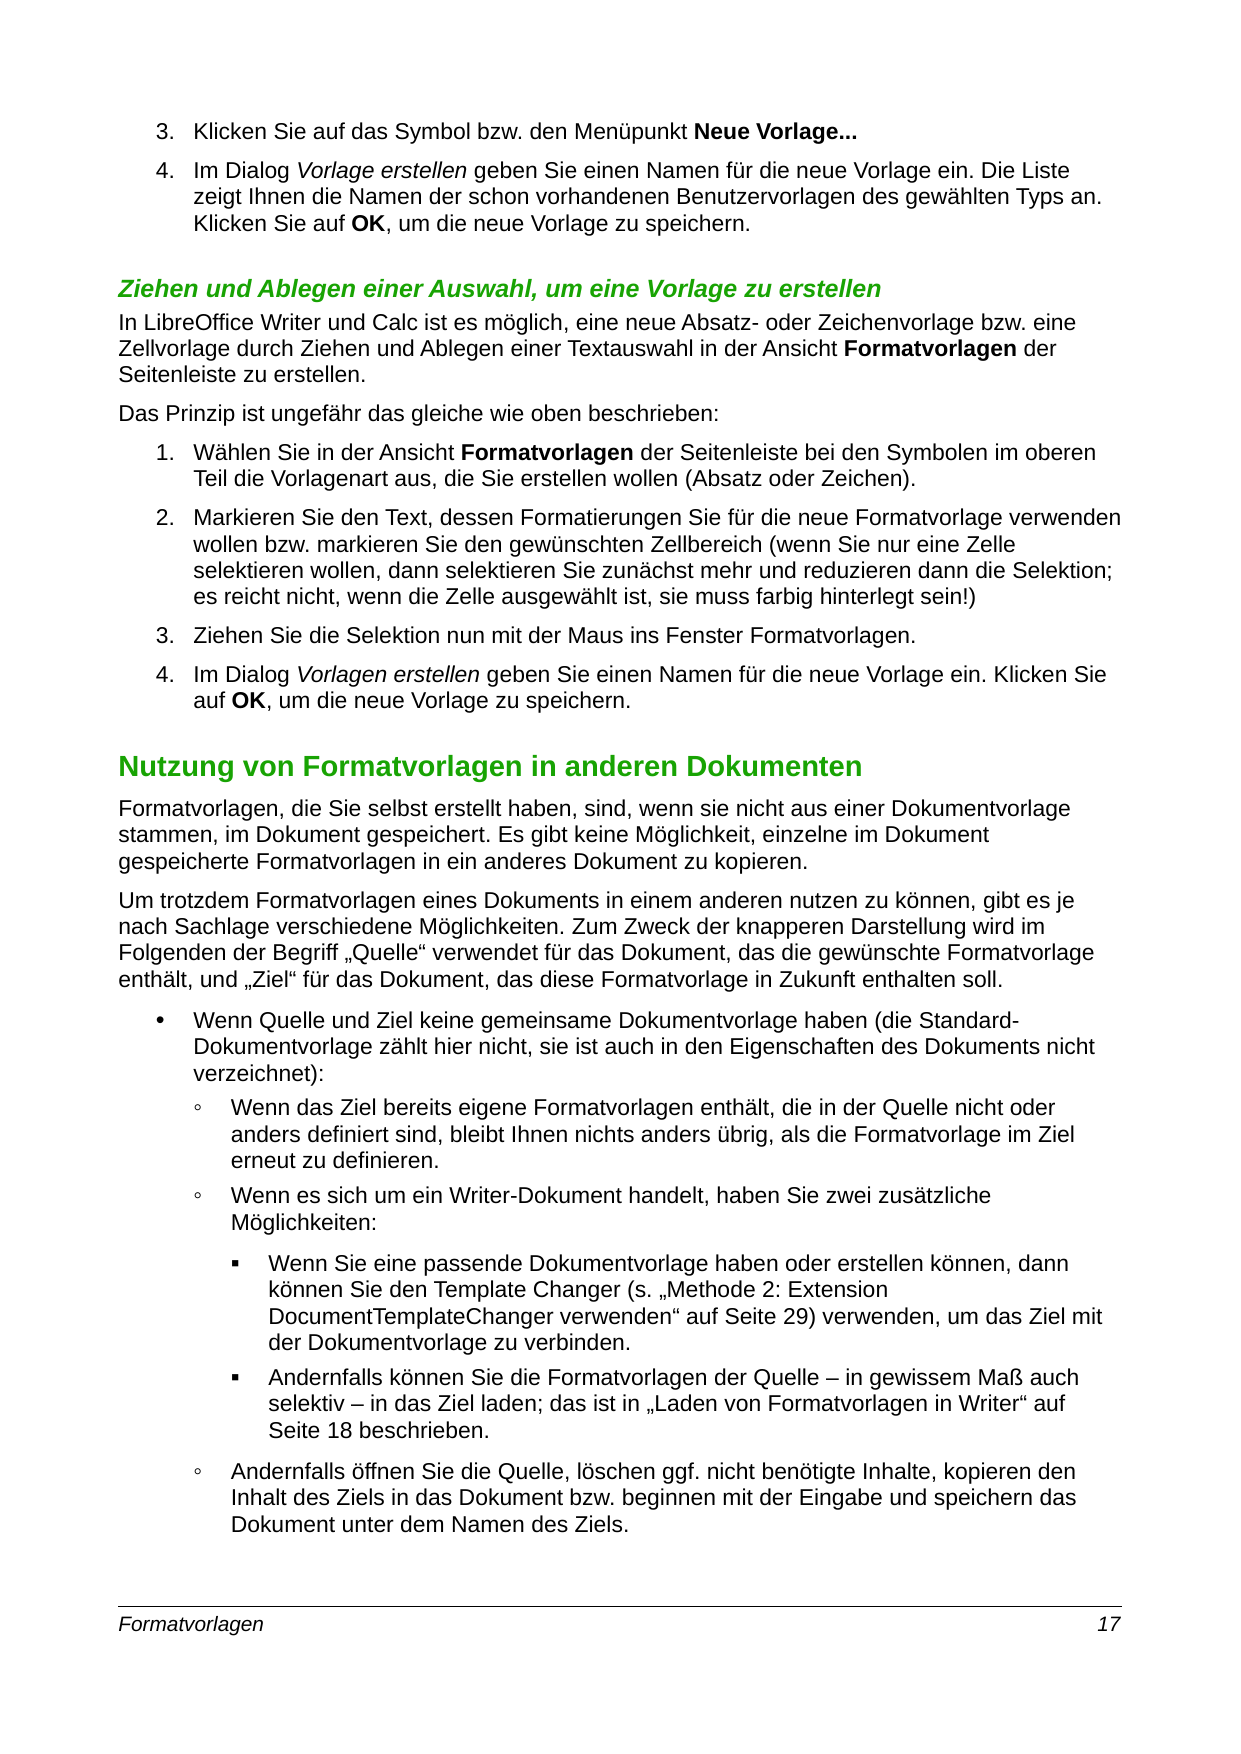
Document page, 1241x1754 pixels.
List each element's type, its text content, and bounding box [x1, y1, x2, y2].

subtitle Nutzung von Formatvorlagen in anderen Dokumenten [118, 749, 1122, 783]
text Das Prinzip ist ungefähr das gleiche wie oben beschrieben: [118, 400, 1122, 426]
subtitle Ziehen und Ablegen einer Auswahl, um eine Vorlage zu erstellen [118, 273, 1122, 302]
text Um trotzdem Formatvorlagen eines Dokuments in einem anderen nutzen zu können, gibt es je nach Sachlage verschiedene Möglichkeiten. Zum Zweck der knapperen Darstellung wird im Folgenden der Begriff „Quelle“ verwendet für das Dokument, das die gewünschte Formatvorlage enthält, und „Ziel“ für das Dokument, das diese Formatvorlage in Zukunft enthalten soll. [118, 887, 1122, 992]
list Wenn Quelle und Ziel keine gemeinsame Dokumentvorlage haben (die Standard-Dokumentvorlage zählt hier nicht, sie ist auch in den Eigenschaften des Dokuments nicht verzeichnet): [156, 1004, 1122, 1086]
list Ziehen Sie die Selektion nun mit der Maus ins Fenster Formatvorlagen. [156, 622, 1122, 648]
list Wenn Sie eine passende Dokumentvorlage haben oder erstellen können, dann können Sie den Template Changer (s. „Methode 2: Extension DocumentTemplateChanger verwenden“ auf Seite 29) verwenden, um das Ziel mit der Dokumentvorlage zu verbinden. [231, 1248, 1122, 1355]
list Wenn das Ziel bereits eigene Formatvorlagen enthält, die in der Quelle nicht oder anders definiert sind, bleibt Ihnen nichts anders übrig, als die Formatvorlage im Ziel erneut zu definieren. [193, 1092, 1122, 1174]
list Im Dialog Vorlage erstellen geben Sie einen Namen für die neue Vorlage ein. Die Liste zeigt Ihnen die Namen der schon vorhandenen Benutzervorlagen des gewählten Typs an. Klicken Sie auf OK, um die neue Vorlage zu speichern. [156, 157, 1122, 236]
list Klicken Sie auf das Symbol bzw. den Menüpunkt Neue Vorlage... [156, 118, 1122, 144]
list Wenn es sich um ein Writer-Dokument handelt, haben Sie zwei zusätzliche Möglichkeiten: [193, 1180, 1122, 1235]
text Formatvorlagen, die Sie selbst erstellt haben, sind, wenn sie nicht aus einer Dokumentvorlage stammen, im Dokument gespeichert. Es gibt keine Möglichkeit, einzelne im Dokument gespeicherte Formatvorlagen in ein anderes Dokument zu kopieren. [118, 795, 1122, 874]
list Andernfalls öffnen Sie die Quelle, löschen ggf. nicht benötigte Inhalte, kopieren den Inhalt des Ziels in das Dokument bzw. beginnen mit der Eingabe und speichern das Dokument unter dem Namen des Ziels. [193, 1456, 1122, 1537]
list Markieren Sie den Text, dessen Formatierungen Sie für die neue Formatvorlage verwenden wollen bzw. markieren Sie den gewünschten Zellbereich (wenn Sie nur eine Zelle selektieren wollen, dann selektieren Sie zunächst mehr und reduzieren dann die Selektion; es reicht nicht, wenn die Zelle ausgewählt ist, sie muss farbig hinterlegt sein!) [156, 504, 1122, 609]
list Wählen Sie in der Ansicht Formatvorlagen der Seitenleiste bei den Symbolen im oberen Teil die Vorlagenart aus, die Sie erstellen wollen (Absatz oder Zeichen). [156, 439, 1122, 492]
list Im Dialog Vorlagen erstellen geben Sie einen Namen für die neue Vorlage ein. Klicken Sie auf OK, um die neue Vorlage zu speichern. [156, 661, 1122, 714]
list Andernfalls können Sie die Formatvorlagen der Quelle – in gewissem Maß auch selektiv – in das Ziel laden; das ist in „Laden von Formatvorlagen in Writer“ auf Seite 18 beschrieben. [231, 1362, 1122, 1443]
text In LibreOffice Writer und Calc ist es möglich, eine neue Absatz- oder Zeichenvorlage bzw. eine Zellvorlage durch Ziehen und Ablegen einer Textauswahl in der Ansicht Formatvorlagen der Seitenleiste zu erstellen. [118, 308, 1122, 388]
